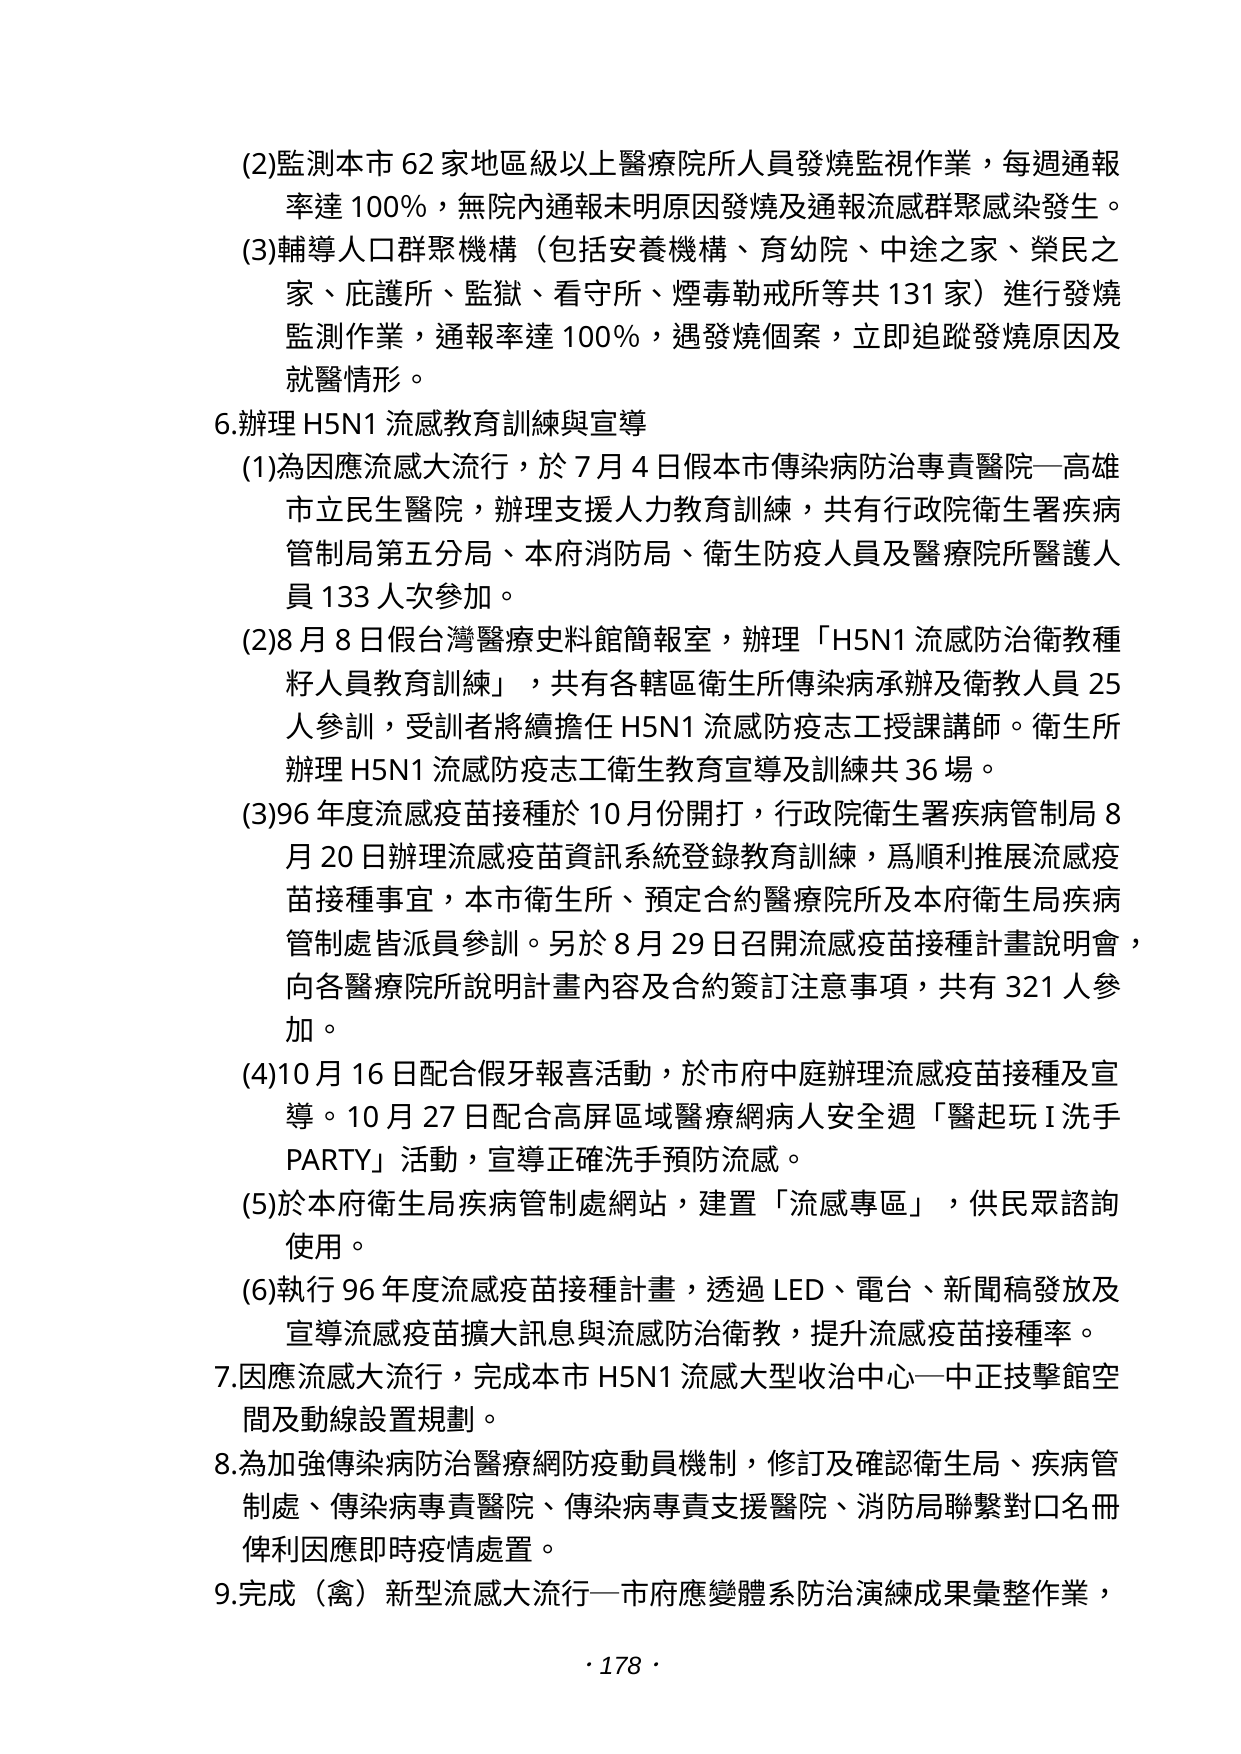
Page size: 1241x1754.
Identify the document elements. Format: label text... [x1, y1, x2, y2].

text (3)輔導人口群聚機構（包括安養機構、育幼院、中途之家、榮民之家、庇護所、監獄、看守所、煙毒勒戒所等共131家）進行發燒監測作業，通報率達100％，遇發燒個案，立即追蹤發燒原因及就醫情形。 [242, 226, 1121, 399]
text (2)監測本市62家地區級以上醫療院所人員發燒監視作業，每週通報率達100％，無院內通報未明原因發燒及通報流感群聚感染發生。 [242, 139, 1121, 226]
text (5)於本府衛生局疾病管制處網站，建置「流感專區」，供民眾諮詢使用。 [242, 1179, 1121, 1266]
text (6)執行96年度流感疫苗接種計畫，透過LED、電台、新聞稿發放及宣導流感疫苗擴大訊息與流感防治衛教，提升流感疫苗接種率。 [242, 1266, 1121, 1353]
text 8.為加強傳染病防治醫療網防疫動員機制，修訂及確認衛生局、疾病管制處、傳染病專責醫院、傳染病專責支援醫院、消防局聯繫對口名冊，俾利因應即時疫情處置。 [213, 1439, 1121, 1569]
text 9.完成（禽）新型流感大流行─市府應變體系防治演練成果彙整作業， [213, 1569, 1121, 1613]
text (4)10月16日配合假牙報喜活動，於市府中庭辦理流感疫苗接種及宣導。10月27日配合高屏區域醫療網病人安全週「醫起玩I洗手PARTY」活動，宣導正確洗手預防流感。 [242, 1049, 1121, 1179]
text 6.辦理H5N1流感教育訓練與宣導 [213, 399, 1121, 443]
text (1)為因應流感大流行，於7月4日假本市傳染病防治專責醫院─高雄市立民生醫院，辦理支援人力教育訓練，共有行政院衛生署疾病管制局第五分局、本府消防局、衛生防疫人員及醫療院所醫護人員133人次參加。 [242, 443, 1121, 616]
text (2)8月8日假台灣醫療史料館簡報室，辦理「H5N1流感防治衛教種籽人員教育訓練」，共有各轄區衛生所傳染病承辦及衛教人員25人參訓，受訓者將續擔任H5N1流感防疫志工授課講師。衛生所辦理H5N1流感防疫志工衛生教育宣導及訓練共36場。 [242, 616, 1121, 789]
text 7.因應流感大流行，完成本市H5N1流感大型收治中心─中正技擊館空間及動線設置規劃。 [213, 1353, 1121, 1439]
text (3)96年度流感疫苗接種於10月份開打，行政院衛生署疾病管制局8月20日辦理流感疫苗資訊系統登錄教育訓練，爲順利推展流感疫苗接種事宜，本市衛生所、預定合約醫療院所及本府衛生局疾病管制處皆派員參訓。另於8月29日召開流感疫苗接種計畫說明會，向各醫療院所說明計畫內容及合約簽訂注意事項，共有321人參加。 [242, 789, 1121, 1049]
